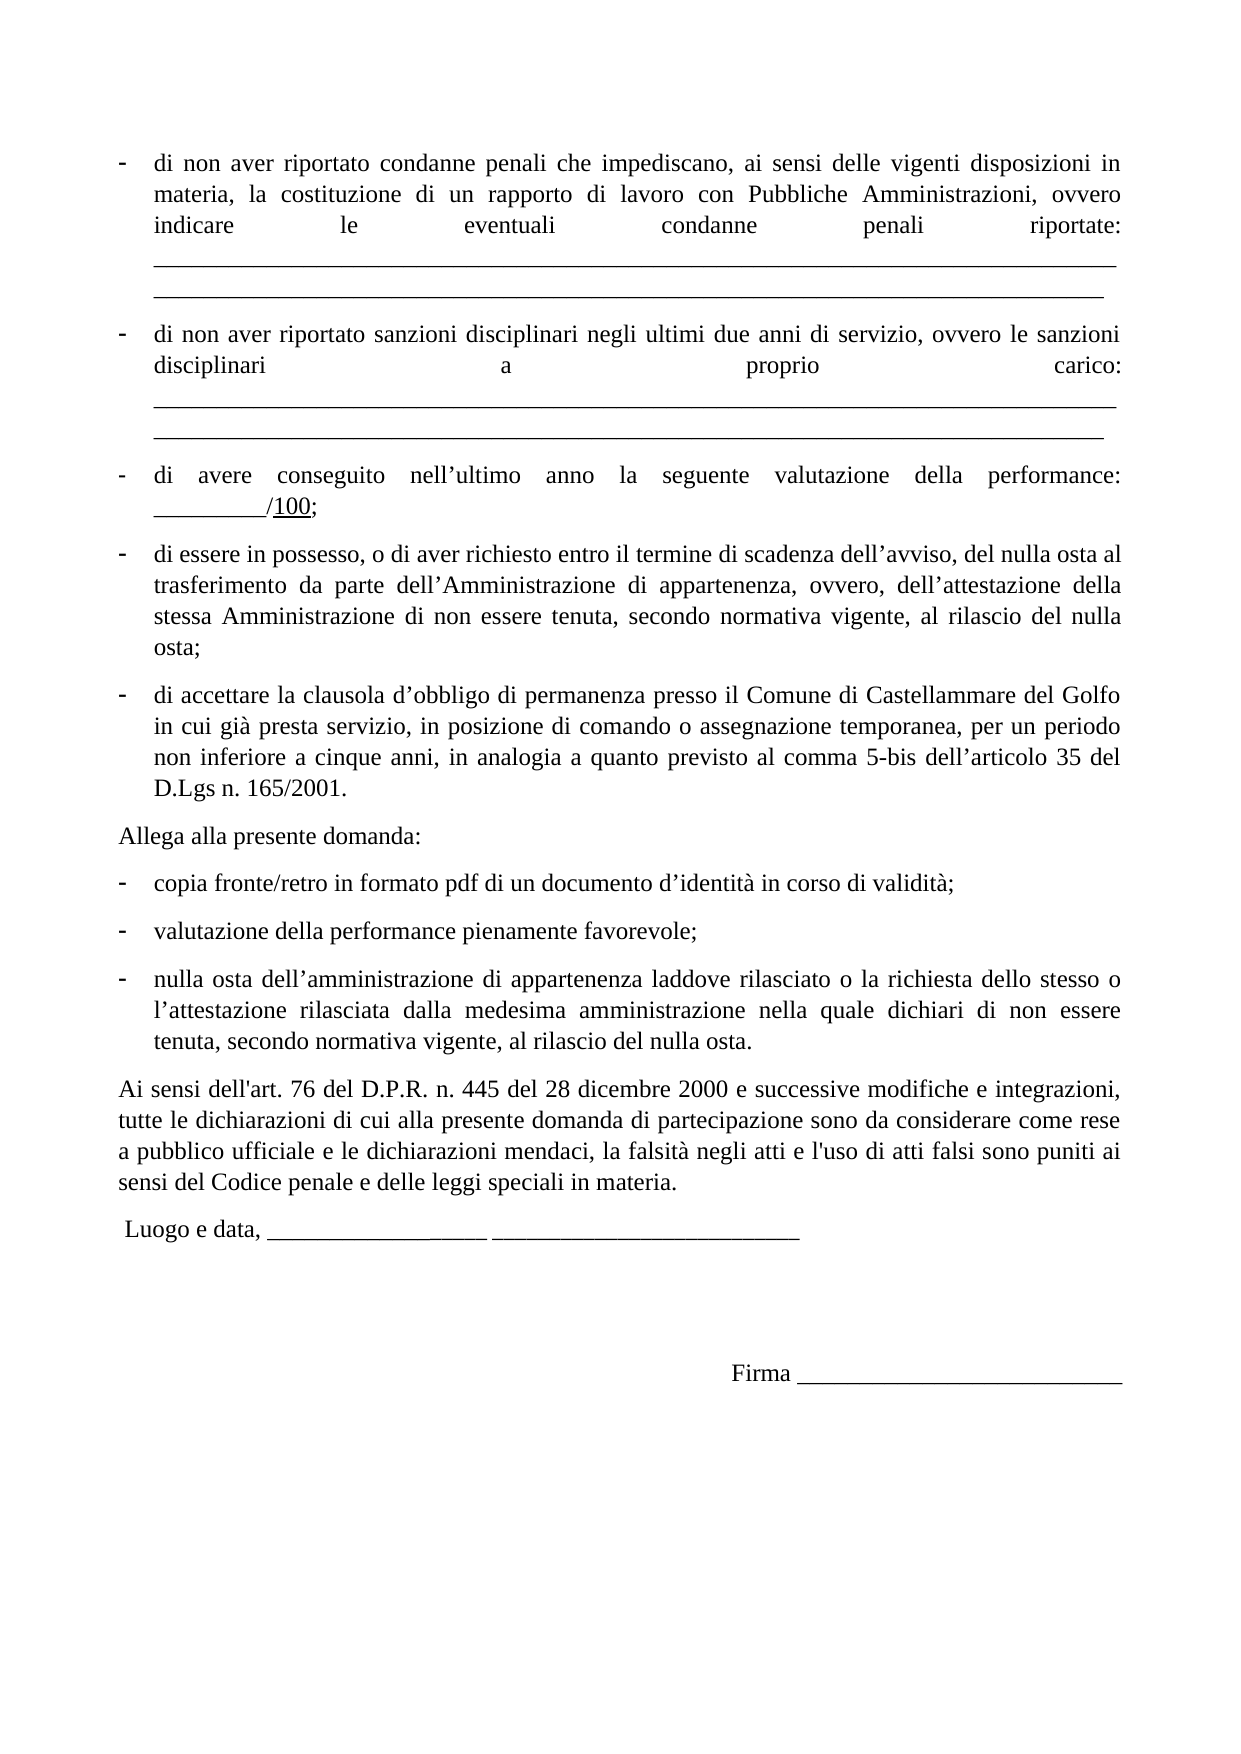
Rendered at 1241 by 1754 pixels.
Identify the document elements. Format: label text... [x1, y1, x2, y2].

list valutazione della performance pienamente favorevole; [118, 916, 1122, 945]
list nulla osta dell’amministrazione di appartenenza laddove rilasciato o la richiesta dello stesso o l’attestazione rilasciata dalla medesima amministrazione nella quale dichiari di non essere tenuta, secondo normativa vigente, al rilascio del nulla osta. [118, 964, 1122, 1055]
list di essere in possesso, o di aver richiesto entro il termine di scadenza dell’avviso, del nulla osta al trasferimento da parte dell’Amministrazione di appartenenza, ovvero, dell’attestazione della stessa Amministrazione di non essere tenuta, secondo normativa vigente, al rilascio del nulla osta; [118, 539, 1122, 661]
text Allega alla presente domanda: [118, 821, 1122, 849]
list di non aver riportato sanzioni disciplinari negli ultimi due anni di servizio, ovvero le sanzioni disciplinari a proprio carico: _________________________________________________________________________________________________________________________________________________________ [118, 319, 1122, 441]
list di non aver riportato condanne penali che impediscano, ai sensi delle vigenti disposizioni in materia, la costituzione di un rapporto di lavoro con Pubbliche Amministrazioni, ovvero indicare le eventuali condanne penali riportate: _________________________________________________________________________________________________________________________________________________________ [118, 148, 1122, 301]
list di accettare la clausola d’obbligo di permanenza presso il Comune di Castellammare del Golfo in cui già presta servizio, in posizione di comando o assegnazione temporanea, per un periodo non inferiore a cinque anni, in analogia a quanto previsto al comma 5-bis dell’articolo 35 del D.Lgs n. 165/2001. [118, 680, 1122, 802]
text Luogo e data, __________________ ___________________________ [118, 1214, 1122, 1243]
list copia fronte/retro in formato pdf di un documento d’identità in corso di validità; [118, 868, 1122, 897]
text Firma __________________________ [118, 1358, 1122, 1387]
list di avere conseguito nell’ultimo anno la seguente valutazione della performance: _________/100; [118, 460, 1122, 520]
text Ai sensi dell'art. 76 del D.P.R. n. 445 del 28 dicembre 2000 e successive modifiche e integrazioni, tutte le dichiarazioni di cui alla presente domanda di partecipazione sono da considerare come rese a pubblico ufficiale e le dichiarazioni mendaci, la falsità negli atti e l'uso di atti falsi sono puniti ai sensi del Codice penale e delle leggi speciali in materia. [118, 1074, 1122, 1196]
